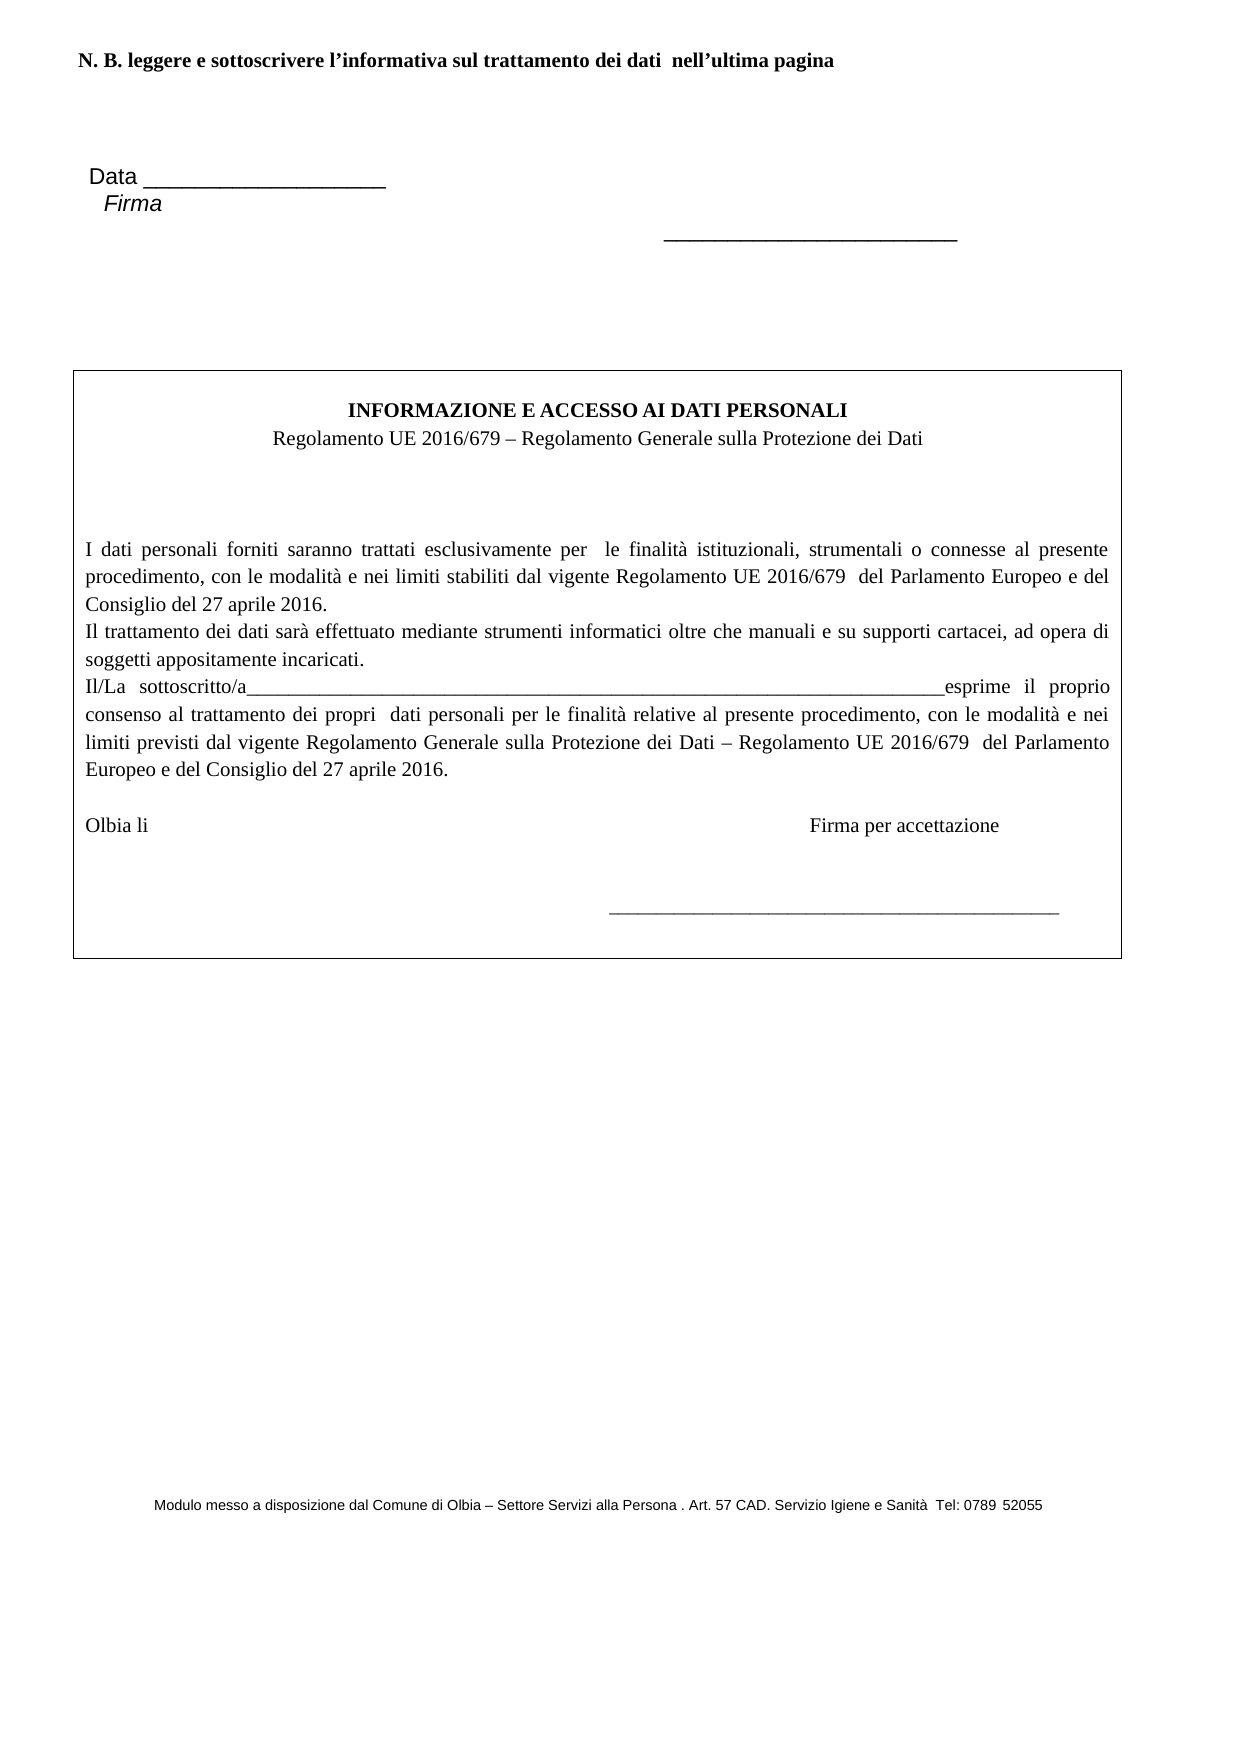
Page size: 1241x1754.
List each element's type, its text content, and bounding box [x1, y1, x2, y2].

text Modulo messo a disposizione dal Comune di Olbia – Settore Servizi alla Persona . Art. 57 CAD. Servizio Igiene e Sanità Tel: 0789 52055 [79, 1494, 1117, 1514]
text N. B. leggere e sottoscrivere l’informativa sul trattamento dei dati nell’ultima pagina [59, 44, 1117, 73]
text Data ___________________ [89, 163, 1122, 190]
text Firma [89, 190, 1122, 216]
table_header INFORMAZIONE E ACCESSO AI DATI PERSONALI Regolamento UE 2016/679 – Regolamento Generale sulla Protezione dei Dati I dati personali forniti saranno trattati esclusivamente per le finalità istituzionali, strumentali o connesse al presente procedimento, con le modalità e nei limiti stabiliti dal vigente Regolamento UE 2016/679 del Parlamento Europeo e del Consiglio del 27 aprile 2016. Il trattamento dei dati sarà effettuato mediante strumenti informatici oltre che manuali e su supporti cartacei, ad opera di soggetti appositamente incaricati. Il/La sottoscritto/a___________________________________________________________________esprime il proprio consenso al trattamento dei propri dati personali per le finalità relative al presente procedimento, con le modalità e nei limiti previsti dal vigente Regolamento Generale sulla Protezione dei Dati – Regolamento UE 2016/679 del Parlamento Europeo e del Consiglio del 27 aprile 2016. Olbia li Firma per accettazione ________________________________________________ [74, 371, 1121, 958]
text _______________________ [133, 216, 1122, 242]
